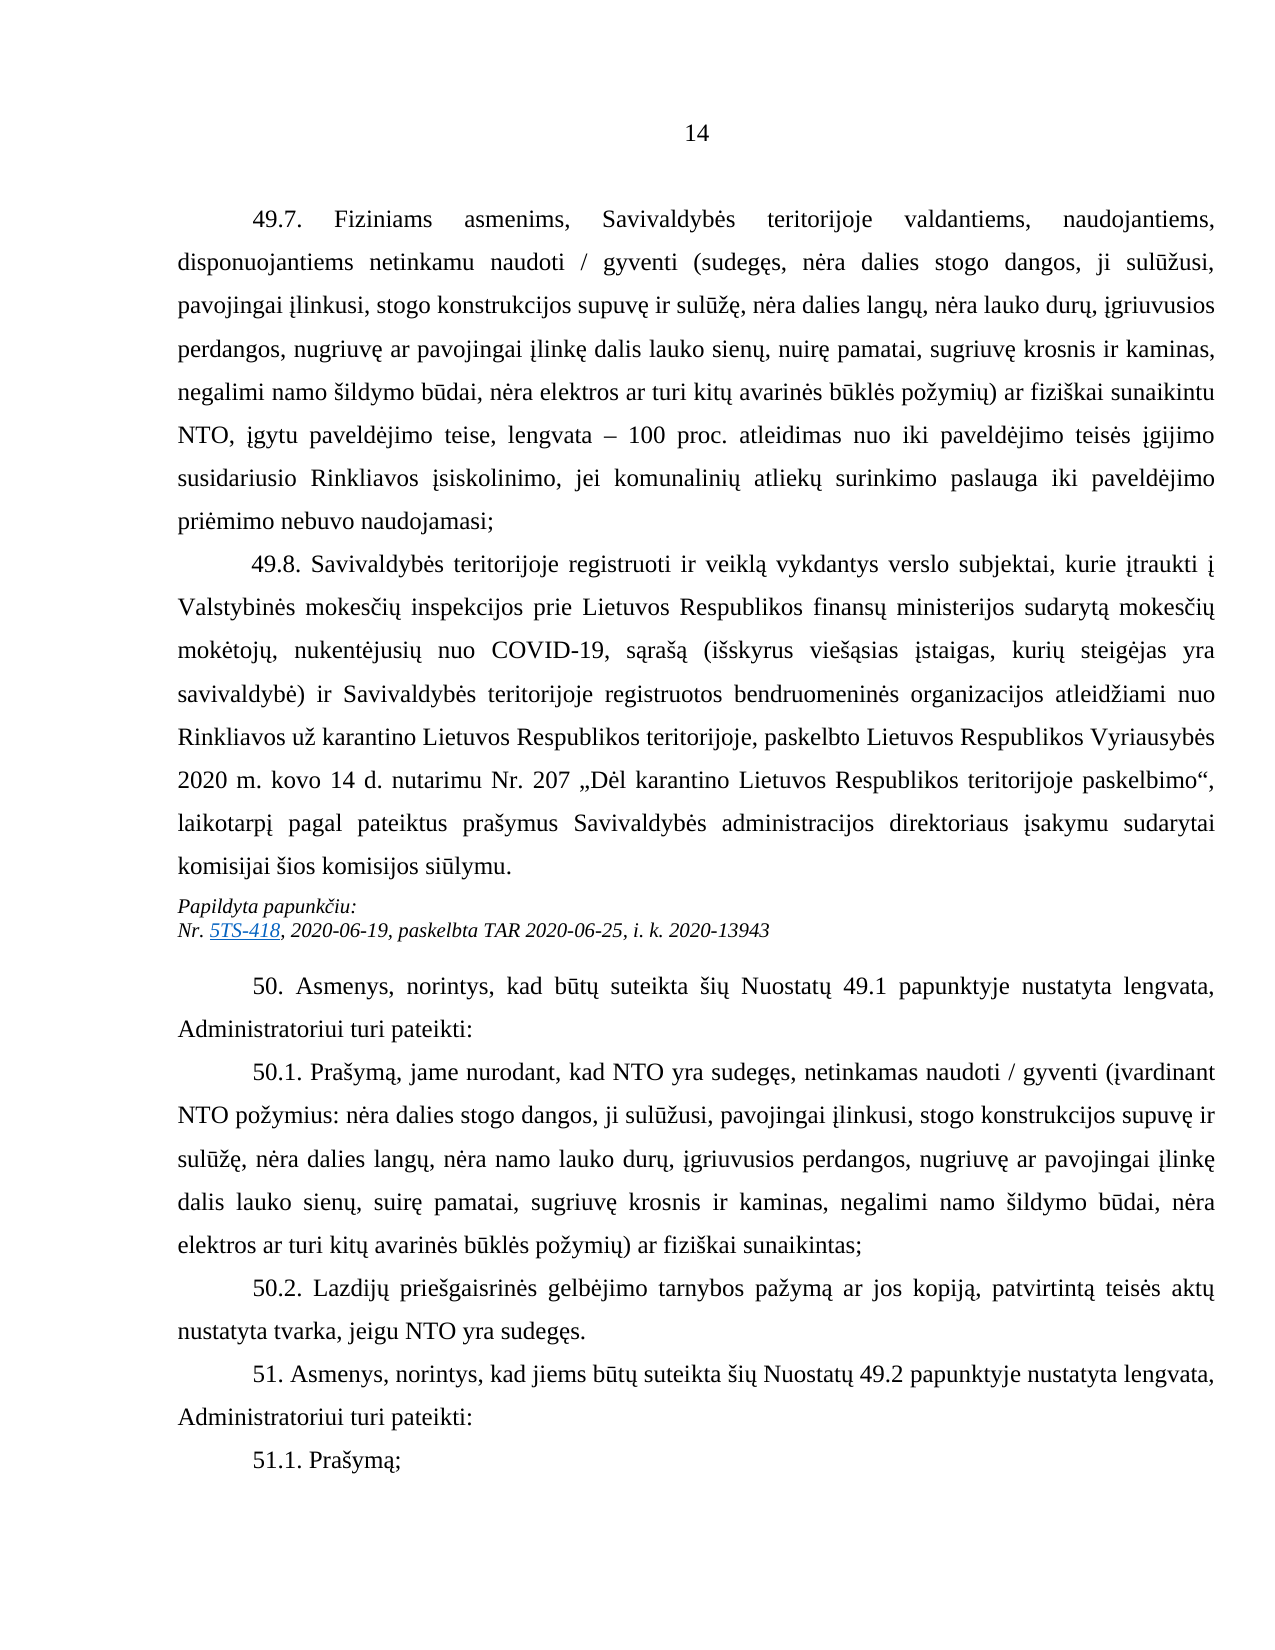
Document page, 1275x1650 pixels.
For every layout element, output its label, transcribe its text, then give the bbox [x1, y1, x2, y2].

text 50. Asmenys, norintys, kad būtų suteikta šių Nuostatų 49.1 papunktyje nustatyta lengvata, Administratoriui turi pateikti: [177, 971, 1216, 1043]
text 51.1. Prašymą; [177, 1446, 1216, 1474]
text 49.7. Fiziniams asmenims, Savivaldybės teritorijoje valdantiems, naudojantiems, disponuojantiems netinkamu naudoti / gyventi (sudegęs, nėra dalies stogo dangos, ji sulūžusi, pavojingai įlinkusi, stogo konstrukcijos supuvę ir sulūžę, nėra dalies langų, nėra lauko durų, įgriuvusios perdangos, nugriuvę ar pavojingai įlinkę dalis lauko sienų, nuirę pamatai, sugriuvę krosnis ir kaminas, negalimi namo šildymo būdai, nėra elektros ar turi kitų avarinės būklės požymių) ar fiziškai sunaikintu NTO, įgytu paveldėjimo teise, lengvata – 100 proc. atleidimas nuo iki paveldėjimo teisės įgijimo susidariusio Rinkliavos įsiskolinimo, jei komunalinių atliekų surinkimo paslauga iki paveldėjimo priėmimo nebuvo naudojamasi; [177, 204, 1216, 535]
text 51. Asmenys, norintys, kad jiems būtų suteikta šių Nuostatų 49.2 papunktyje nustatyta lengvata, Administratoriui turi pateikti: [177, 1359, 1216, 1431]
text Nr. 5TS-418, 2020-06-19, paskelbta TAR 2020-06-25, i. k. 2020-13943 [177, 918, 1216, 942]
text 50.2. Lazdijų priešgaisrinės gelbėjimo tarnybos pažymą ar jos kopiją, patvirtintą teisės aktų nustatyta tvarka, jeigu NTO yra sudegęs. [177, 1273, 1216, 1345]
text 49.8. Savivaldybės teritorijoje registruoti ir veiklą vykdantys verslo subjektai, kurie įtraukti į Valstybinės mokesčių inspekcijos prie Lietuvos Respublikos finansų ministerijos sudarytą mokesčių mokėtojų, nukentėjusių nuo COVID-19, sąrašą (išskyrus viešąsias įstaigas, kurių steigėjas yra savivaldybė) ir Savivaldybės teritorijoje registruotos bendruomeninės organizacijos atleidžiami nuo Rinkliavos už karantino Lietuvos Respublikos teritorijoje, paskelbto Lietuvos Respublikos Vyriausybės 2020 m. kovo 14 d. nutarimu Nr. 207 „Dėl karantino Lietuvos Respublikos teritorijoje paskelbimo“, laikotarpį pagal pateiktus prašymus Savivaldybės administracijos direktoriaus įsakymu sudarytai komisijai šios komisijos siūlymu. [177, 549, 1216, 880]
text 50.1. Prašymą, jame nurodant, kad NTO yra sudegęs, netinkamas naudoti / gyventi (įvardinant NTO požymius: nėra dalies stogo dangos, ji sulūžusi, pavojingai įlinkusi, stogo konstrukcijos supuvę ir sulūžę, nėra dalies langų, nėra namo lauko durų, įgriuvusios perdangos, nugriuvę ar pavojingai įlinkę dalis lauko sienų, suirę pamatai, sugriuvę krosnis ir kaminas, negalimi namo šildymo būdai, nėra elektros ar turi kitų avarinės būklės požymių) ar fiziškai sunaikintas; [177, 1057, 1216, 1259]
text Papildyta papunkčiu: [177, 894, 1216, 918]
